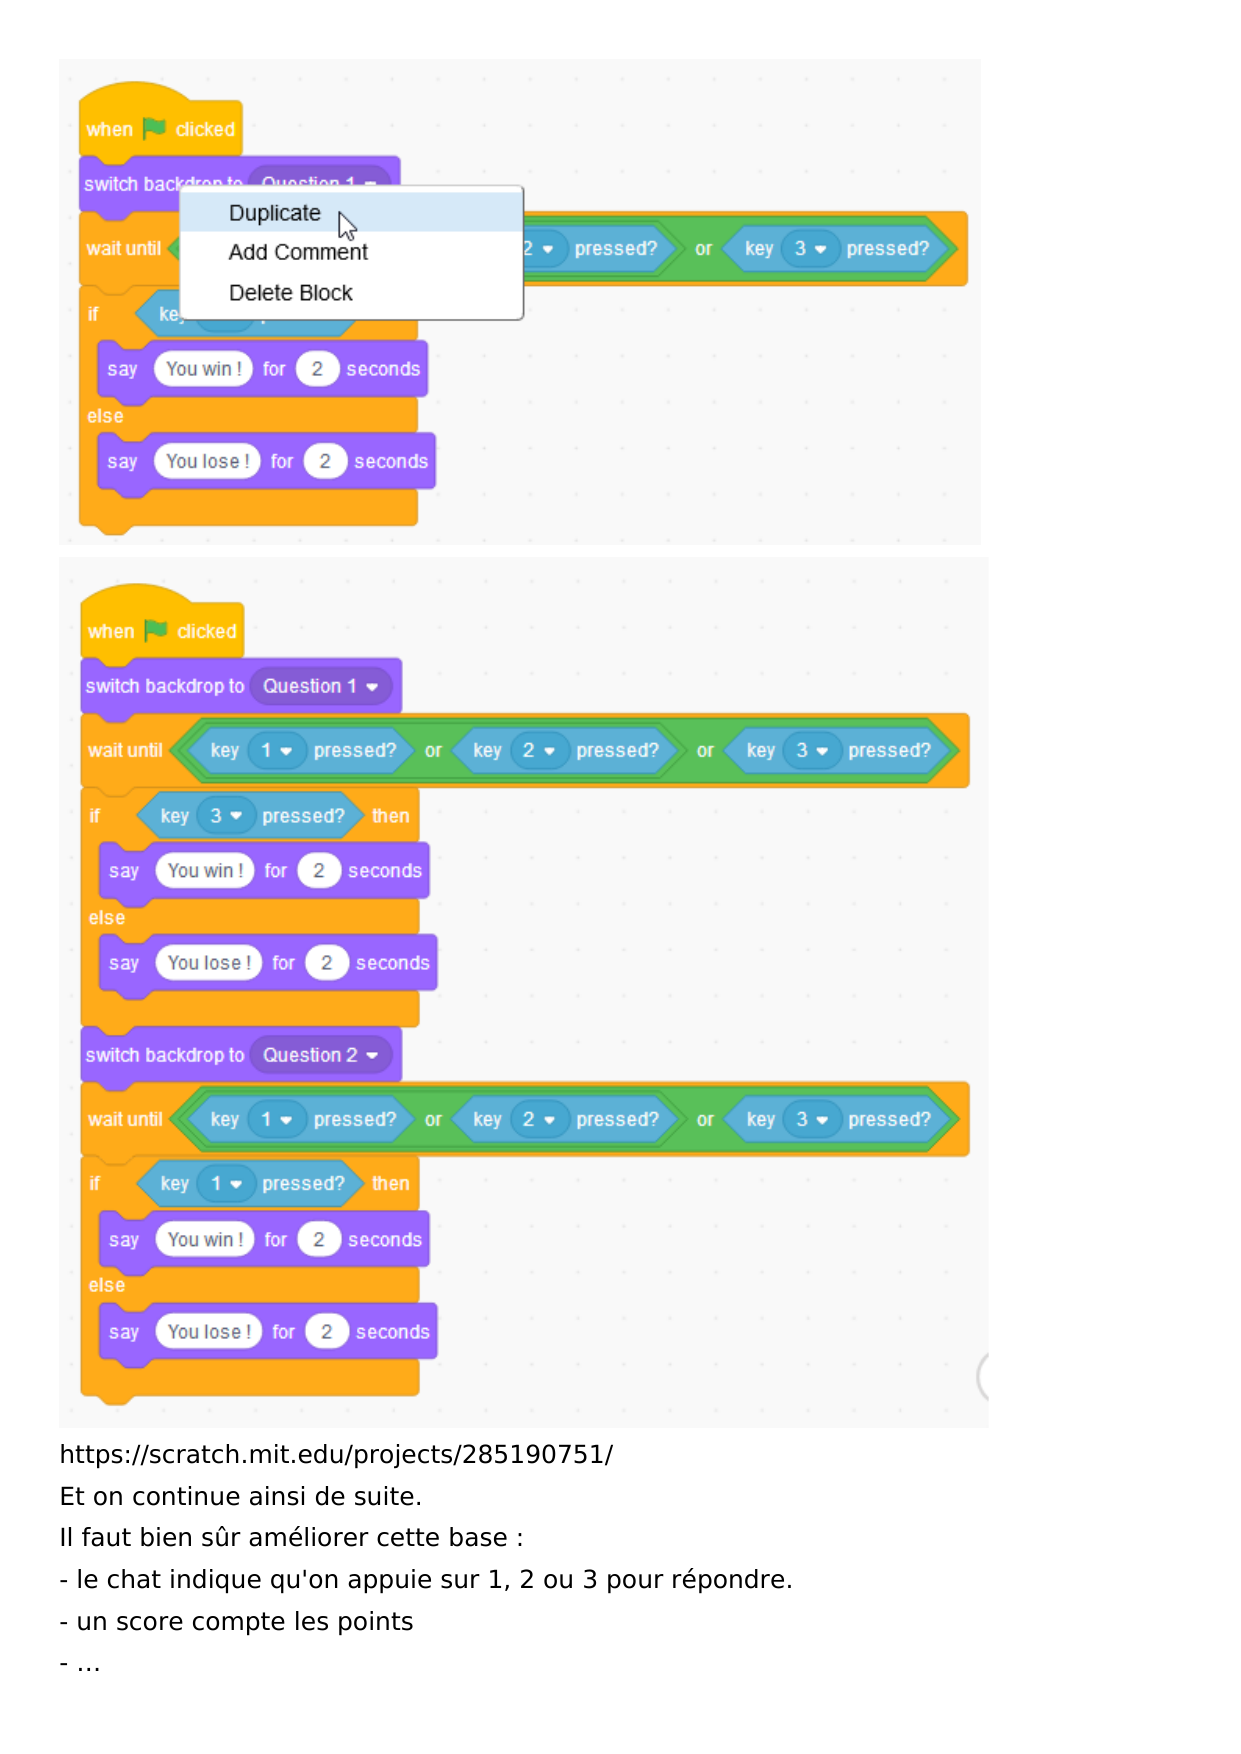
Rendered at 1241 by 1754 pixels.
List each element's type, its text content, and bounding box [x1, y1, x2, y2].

text - le chat indique qu'on appuie sur 1, 2 ou 3 pour répondre. [59, 1565, 1181, 1594]
text Et on continue ainsi de suite. [59, 1482, 1181, 1511]
text Il faut bien sûr améliorer cette base : [59, 1524, 1181, 1553]
picture [59, 59, 981, 545]
picture [59, 557, 989, 1428]
text - un score compte les points [59, 1607, 1181, 1636]
text - … [59, 1649, 1181, 1678]
text https://scratch.mit.edu/projects/285190751/ [59, 1440, 1181, 1469]
